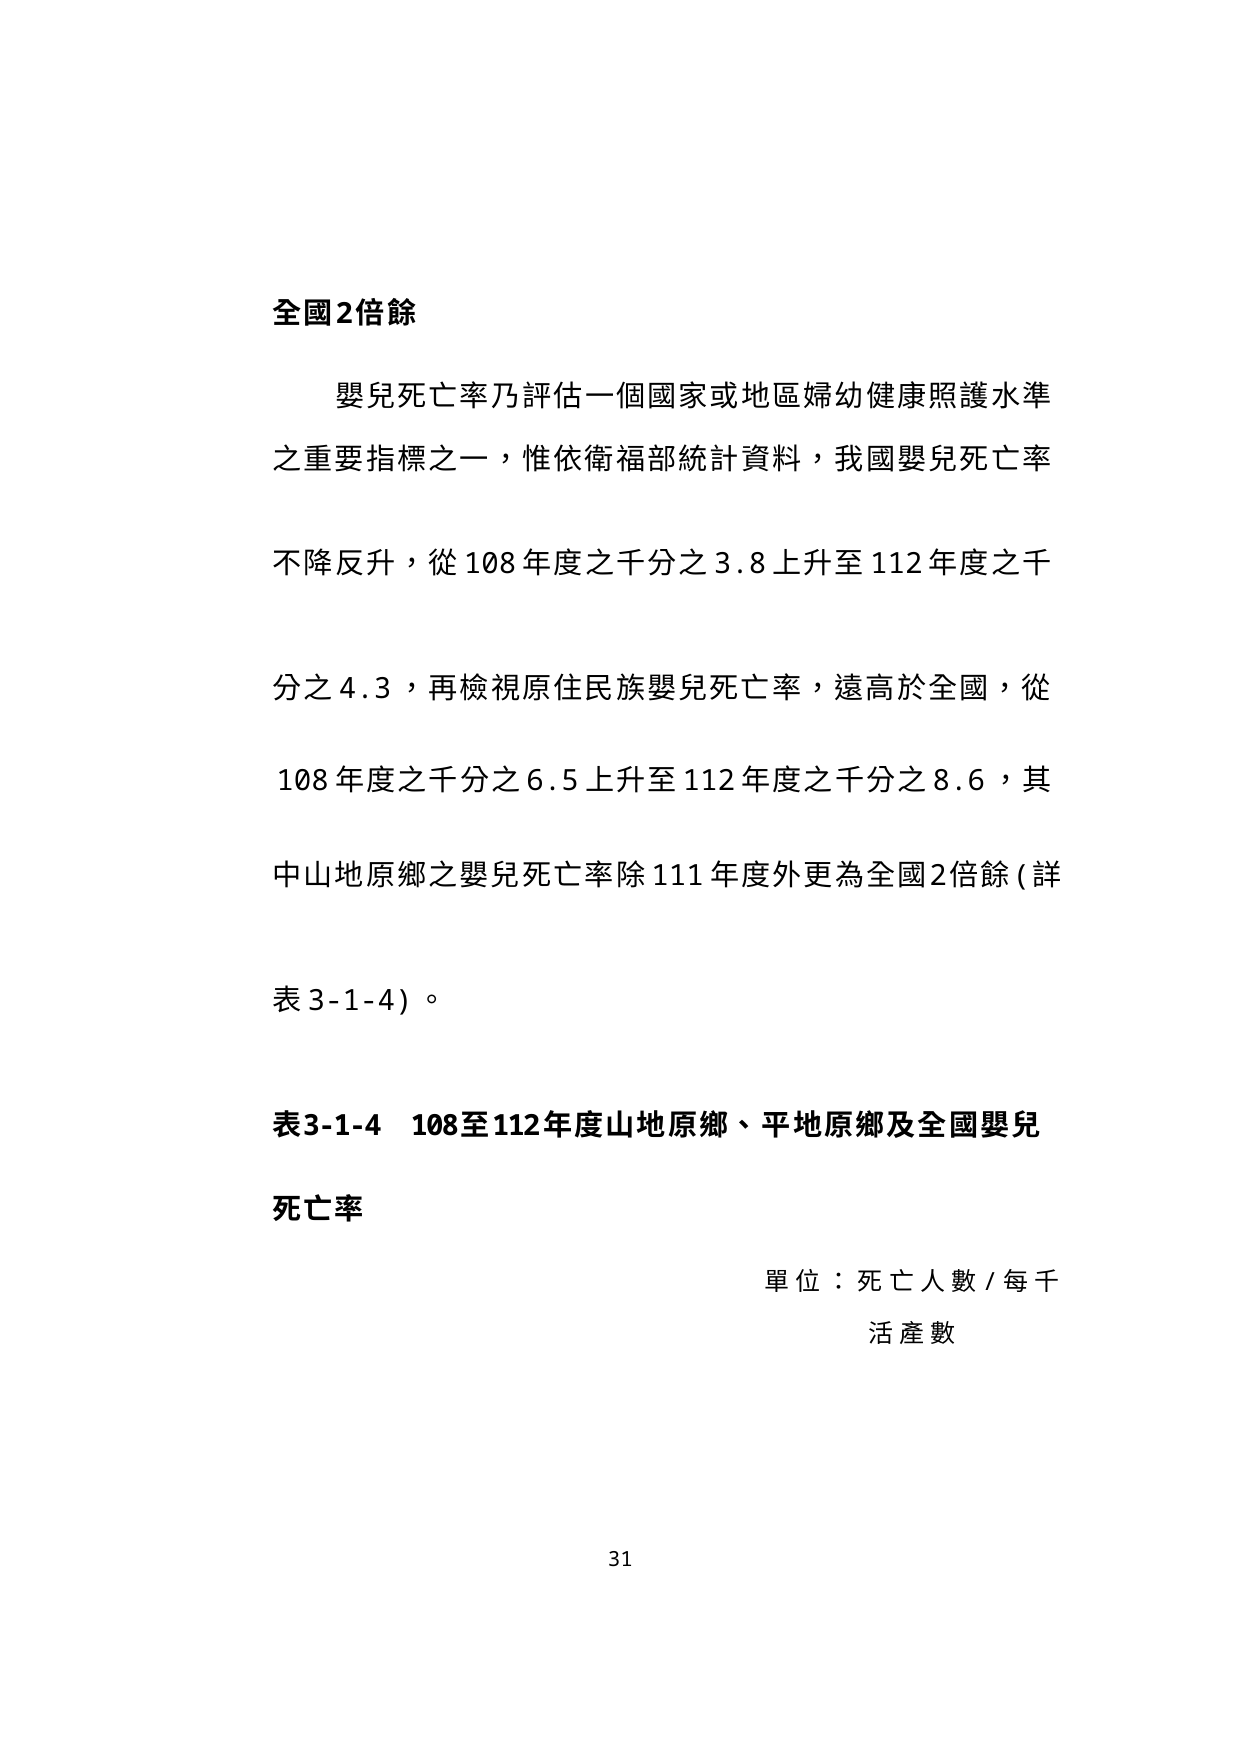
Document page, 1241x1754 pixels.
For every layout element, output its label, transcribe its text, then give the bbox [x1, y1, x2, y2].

text 全國2倍餘 [236, 227, 1063, 352]
text 單位：死亡人數/每千活產數 [753, 1227, 1078, 1352]
text 表3-1-4 108至112年度山地原鄉、平地原鄉及全國嬰兒死亡率 [265, 1040, 1063, 1227]
text 嬰兒死亡率乃評估一個國家或地區婦幼健康照護水準之重要指標之一，惟依衛福部統計資料，我國嬰兒死亡率不降反升，從108年度之千分之3.8上升至112年度之千分之4.3，再檢視原住民族嬰兒死亡率，遠高於全國，從108年度之千分之6.5上升至112年度之千分之8.6，其中山地原鄉之嬰兒死亡率除111年度外更為全國2倍餘(詳表3-1-4)。 [266, 352, 1063, 1040]
